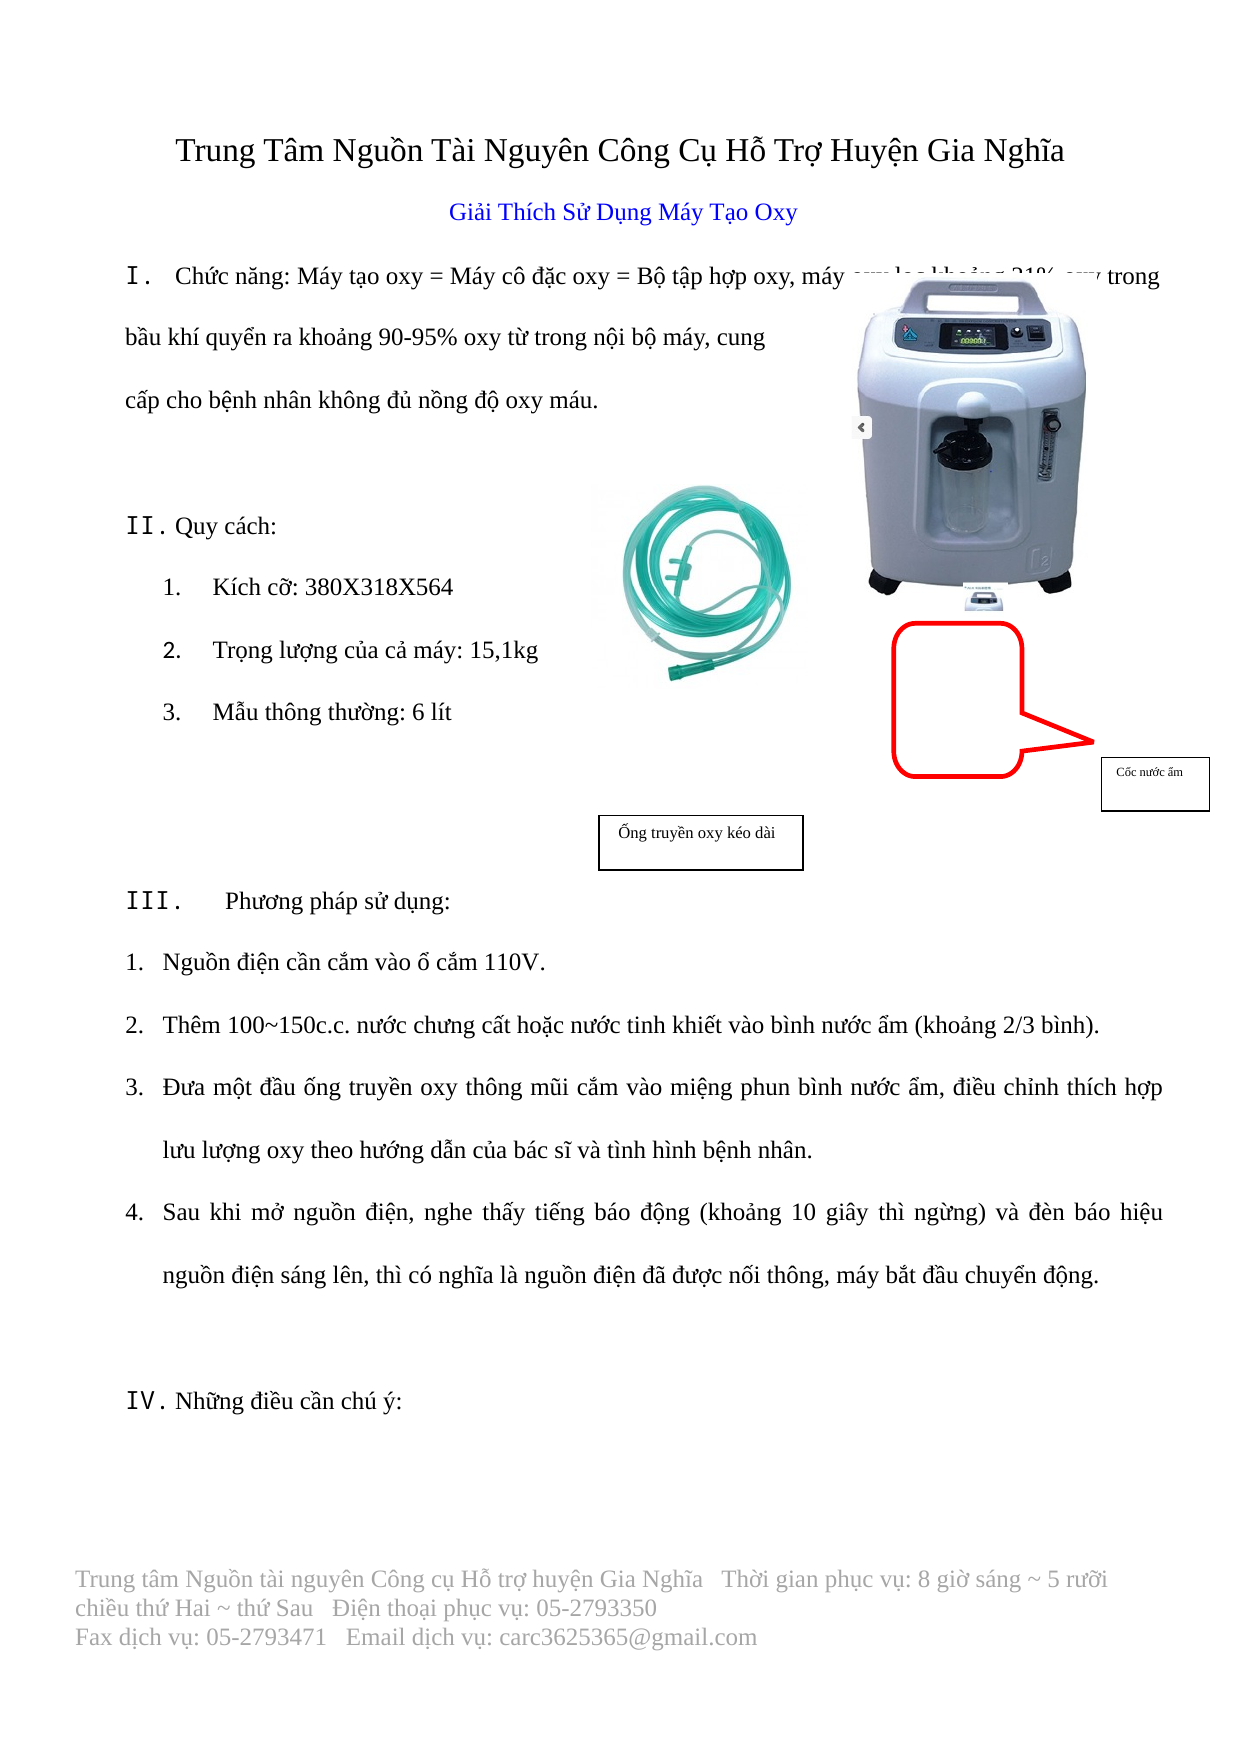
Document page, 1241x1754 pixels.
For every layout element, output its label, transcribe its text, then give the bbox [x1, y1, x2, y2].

list Kích cỡ: 380X318X564 [162, 545, 590, 608]
text Giải Thích Sử Dụng Máy Tạo Oxy [75, 170, 1165, 233]
list Phương pháp sử dụng: [125, 858, 1165, 920]
list [1097, 483, 1165, 545]
list Trọng lượng của cả máy: 15,1kg [162, 608, 590, 670]
list [1025, 670, 1165, 733]
text bầu khí quyển ra khoảng 90-95% oxy từ trong nội bộ máy, cung [125, 295, 851, 358]
list Mẫu thông thường: 6 lít [162, 670, 891, 733]
list Sau khi mở nguồn điện, nghe thấy tiếng báo động (khoảng 10 giây thì ngừng) và đèn báo hiệu nguồn điện sáng lên, thì có nghĩa là nguồn điện đã được nối thông, máy bắt đầu chuyển động. [125, 1170, 1165, 1295]
list Thêm 100~150c.c. nước chưng cất hoặc nước tinh khiết vào bình nước ẩm (khoảng 2/3 bình). [125, 983, 1165, 1045]
list [809, 608, 1165, 670]
text Trung Tâm Nguồn Tài Nguyên Công Cụ Hỗ Trợ Huyện Gia Nghĩa [75, 108, 1165, 170]
list Những điều cần chú ý: [125, 1358, 1165, 1420]
text cấp cho bệnh nhân không đủ nồng độ oxy máu. [125, 358, 851, 420]
list [809, 545, 851, 608]
text [1097, 295, 1165, 358]
list Quy cách: [125, 483, 851, 545]
list Chức năng: Máy tạo oxy = Máy cô đặc oxy = Bộ tập hợp oxy, máy oxy lọc khoảng 21% oxy trong [125, 233, 1165, 295]
list [897, 670, 1062, 733]
list [1097, 545, 1165, 608]
text [1097, 358, 1165, 420]
list Nguồn điện cần cắm vào ổ cắm 110V. [125, 920, 1165, 983]
list Đưa một đầu ống truyền oxy thông mũi cắm vào miệng phun bình nước ẩm, điều chỉnh thích hợp lưu lượng oxy theo hướng dẫn của bác sĩ và tình hình bệnh nhân. [125, 1045, 1165, 1170]
